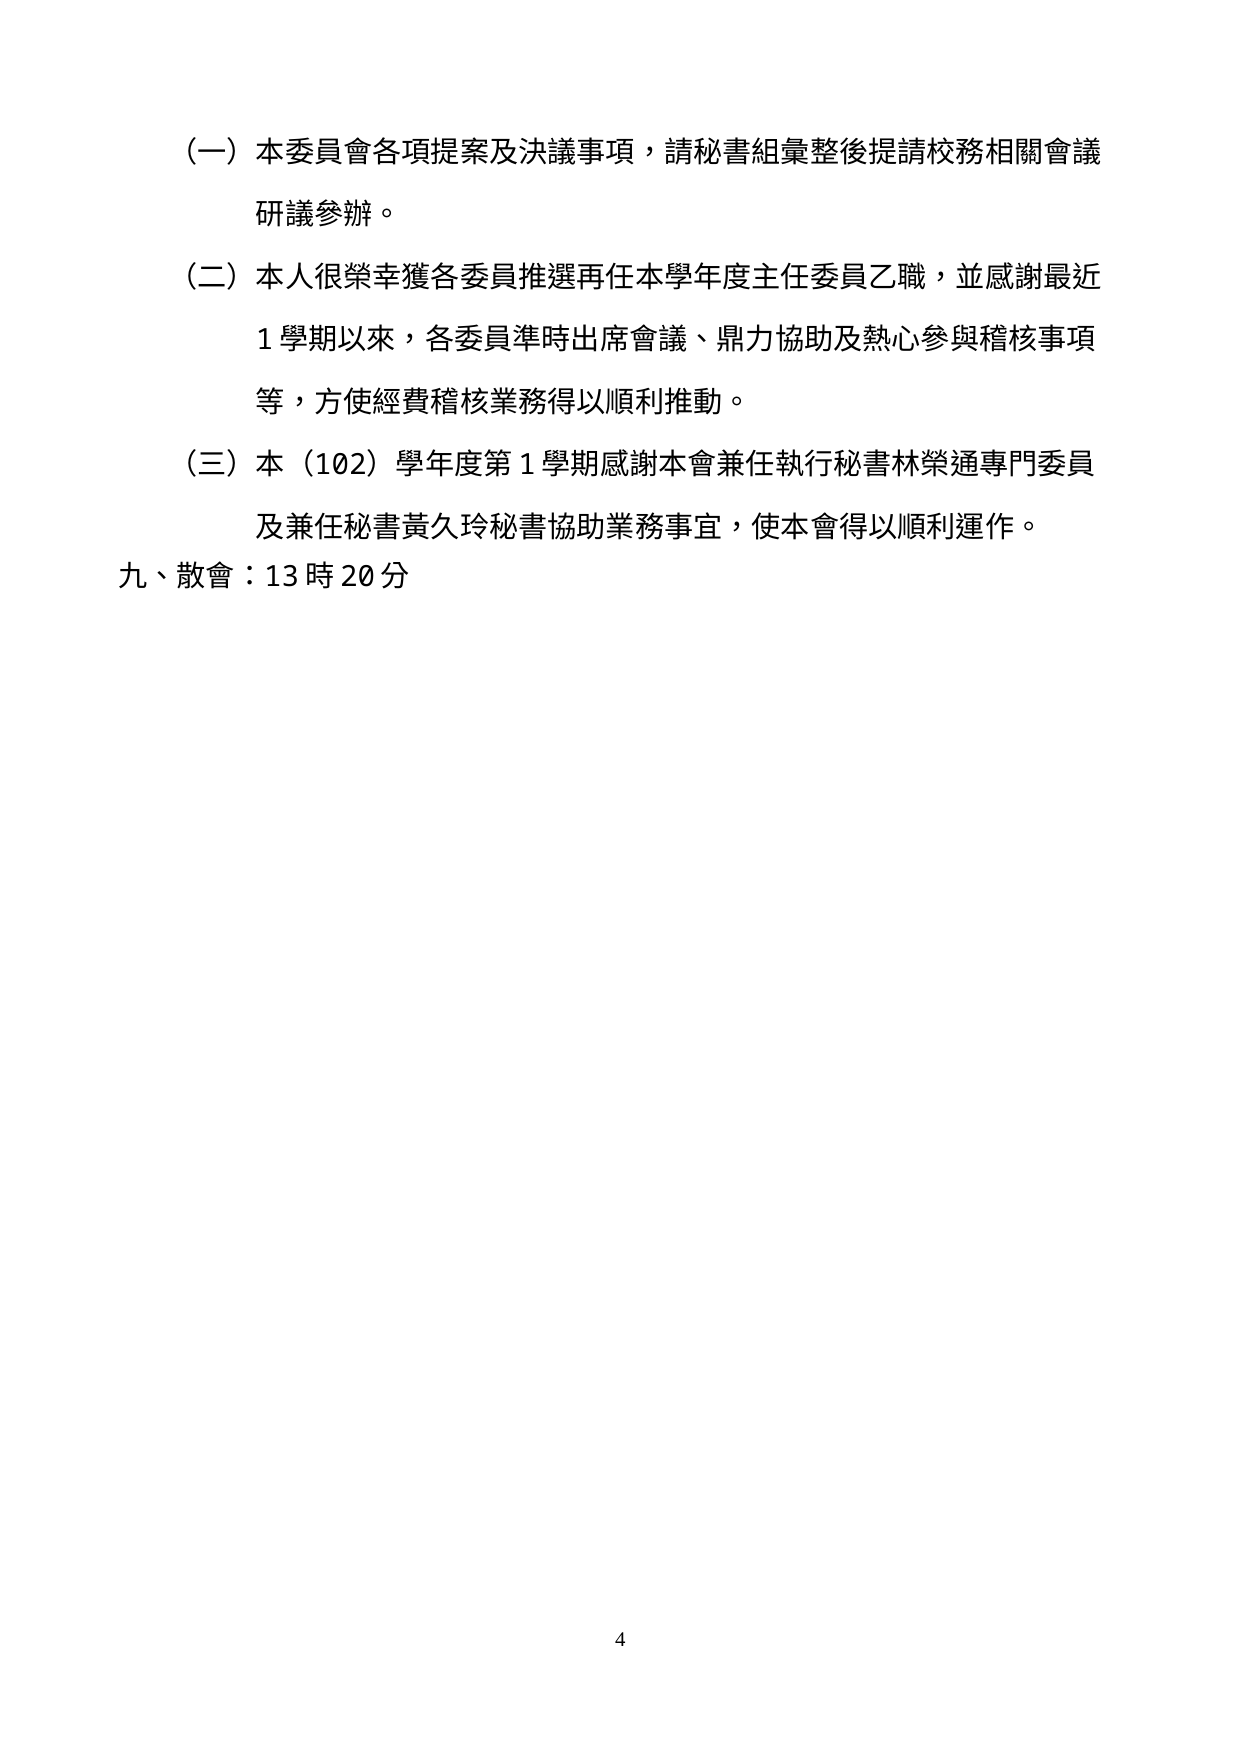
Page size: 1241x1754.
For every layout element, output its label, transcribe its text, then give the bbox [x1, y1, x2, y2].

text （二）本人很榮幸獲各委員推選再任本學年度主任委員乙職，並感謝最近1學期以來，各委員準時出席會議、鼎力協助及熱心參與稽核事項等，方使經費稽核業務得以順利推動。 [168, 233, 1122, 420]
text 九、散會：13時20分 [118, 545, 1122, 597]
text （三）本（102）學年度第1學期感謝本會兼任執行秘書林榮通專門委員及兼任秘書黃久玲秘書協助業務事宜，使本會得以順利運作。 [168, 420, 1122, 545]
text （一）本委員會各項提案及決議事項，請秘書組彙整後提請校務相關會議研議參辦。 [168, 108, 1122, 233]
